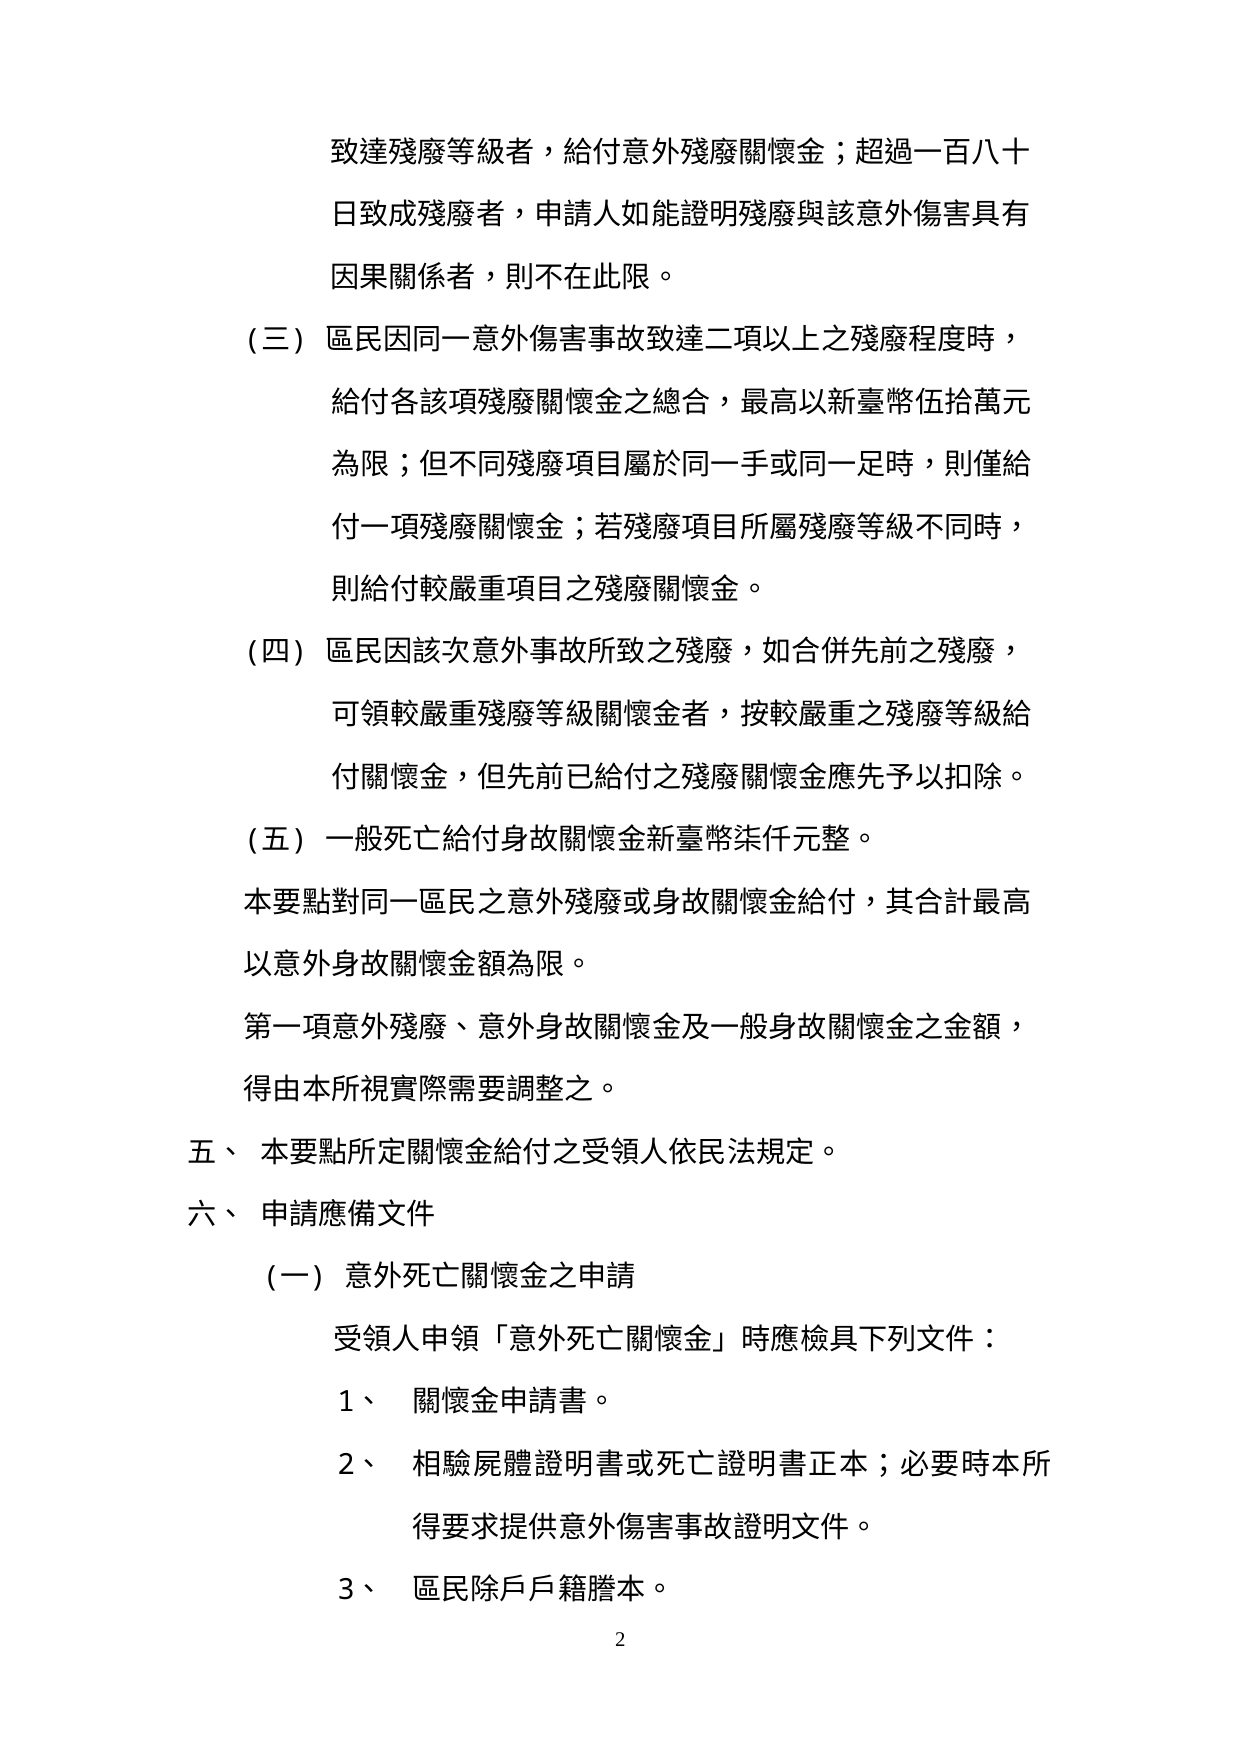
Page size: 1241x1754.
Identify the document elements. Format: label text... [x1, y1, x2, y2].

text 六、 申請應備文件 [187, 1170, 1053, 1233]
text (一) 意外死亡關懷金之申請 [187, 1233, 1053, 1295]
text 本要點對同一區民之意外殘廢或身故關懷金給付，其合計最高以意外身故關懷金額為限。 [243, 858, 1053, 983]
list 相驗屍體證明書或死亡證明書正本；必要時本所得要求提供意外傷害事故證明文件。 [337, 1420, 1053, 1545]
text 受領人申領「意外死亡關懷金」時應檢具下列文件： [187, 1295, 1053, 1358]
text (五) 一般死亡給付身故關懷金新臺幣柒仟元整。 [243, 795, 1053, 858]
text (三) 區民因同一意外傷害事故致達二項以上之殘廢程度時，給付各該項殘廢關懷金之總合，最高以新臺幣伍拾萬元為限；但不同殘廢項目屬於同一手或同一足時，則僅給付一項殘廢關懷金；若殘廢項目所屬殘廢等級不同時，則給付較嚴重項目之殘廢關懷金。 [243, 295, 1053, 608]
text 第一項意外殘廢、意外身故關懷金及一般身故關懷金之金額，得由本所視實際需要調整之。 [243, 983, 1053, 1108]
text 五、 本要點所定關懷金給付之受領人依民法規定。 [187, 1108, 1053, 1170]
text 致達殘廢等級者，給付意外殘廢關懷金；超過一百八十日致成殘廢者，申請人如能證明殘廢與該意外傷害具有因果關係者，則不在此限。 [243, 108, 1053, 295]
text (四) 區民因該次意外事故所致之殘廢，如合併先前之殘廢，可領較嚴重殘廢等級關懷金者，按較嚴重之殘廢等級給付關懷金，但先前已給付之殘廢關懷金應先予以扣除。 [243, 608, 1053, 795]
list 區民除戶戶籍謄本。 [337, 1545, 1053, 1608]
list 關懷金申請書。 [337, 1358, 1053, 1420]
